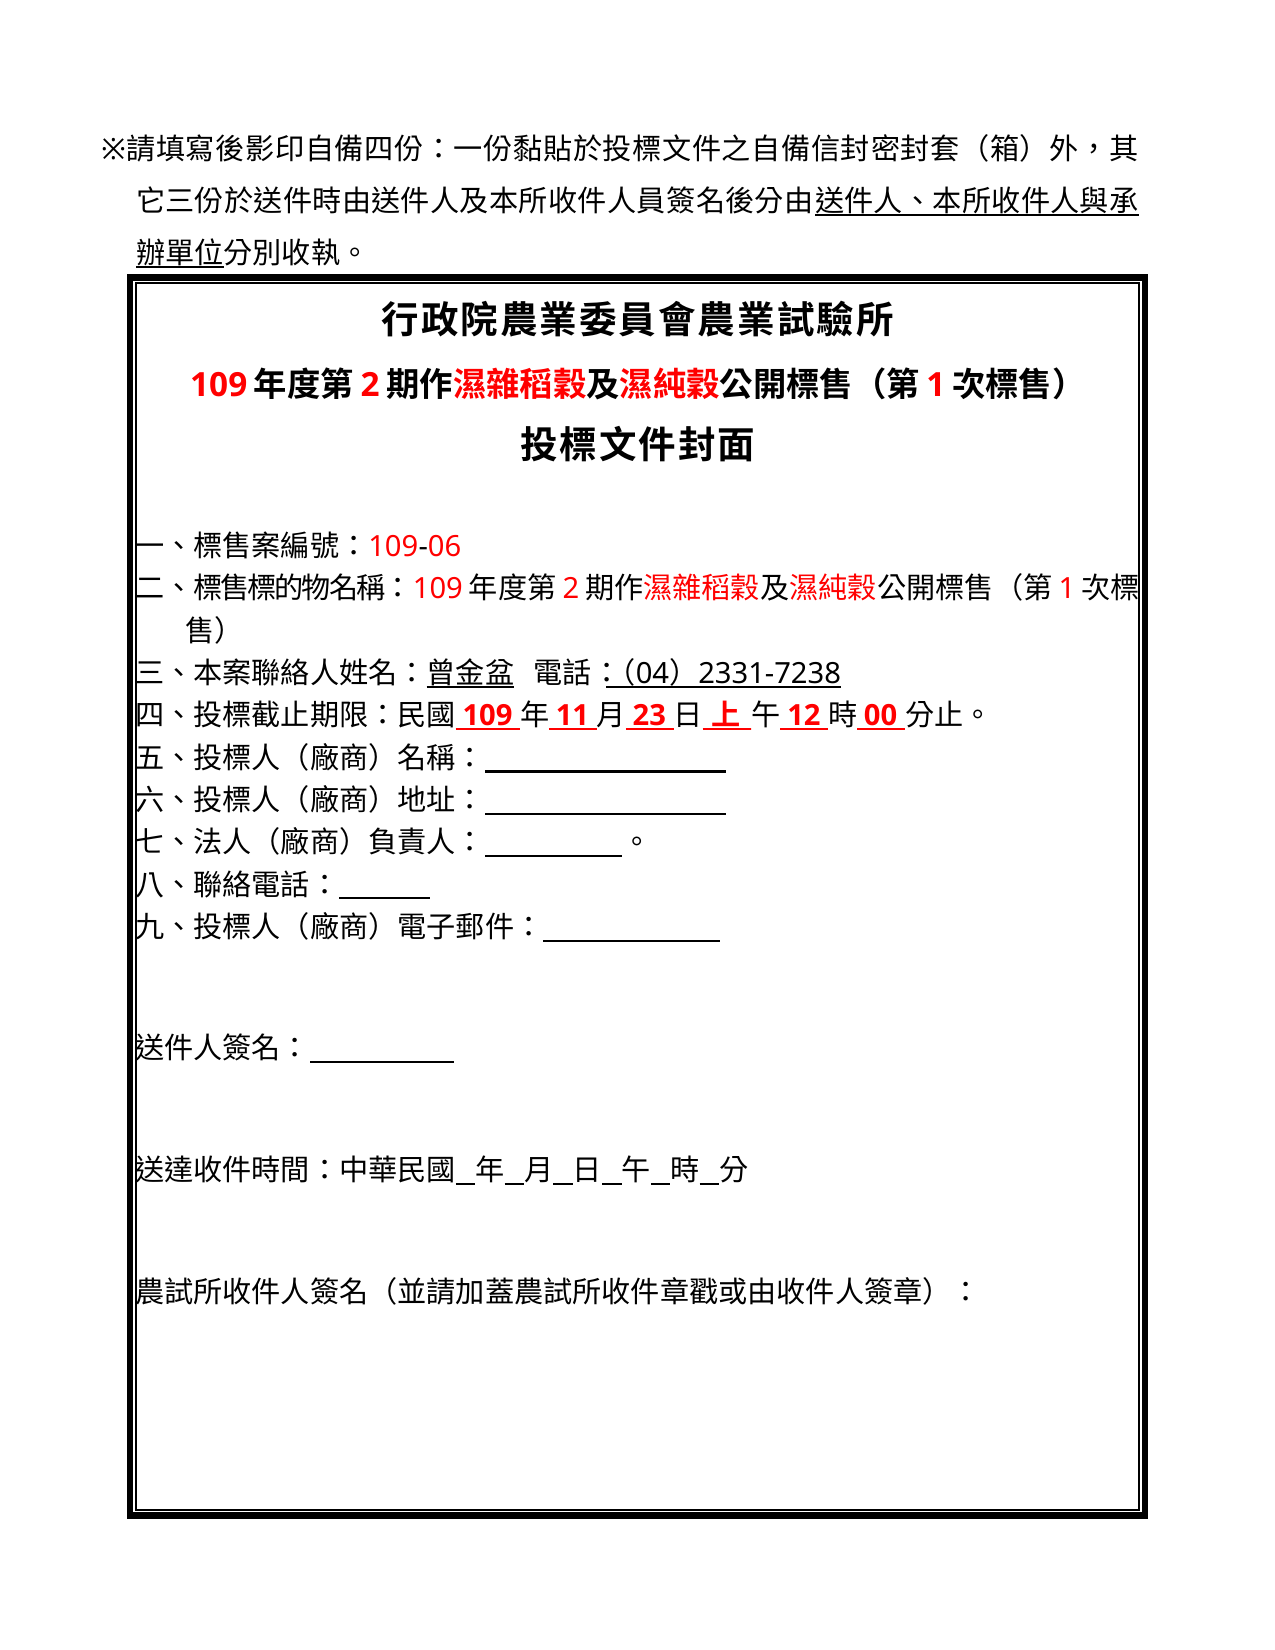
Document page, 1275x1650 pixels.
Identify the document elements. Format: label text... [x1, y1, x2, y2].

text ※請填寫後影印自備四份：一份黏貼於投標文件之自備信封密封套（箱）外，其它三份於送件時由送件人及本所收件人員簽名後分由送件人、本所收件人與承辦單位分別收執。 [101, 118, 1139, 274]
table_header 行政院農業委員會農業試驗所 109年度第2期作濕雜稻穀及濕純穀公開標售（第1次標售） 投標文件封面 一、標售案編號：109-06 二、標售標的物名稱：109年度第2期作濕雜稻穀及濕純穀公開標售（第1次標售） 三、本案聯絡人姓名：曾金盆 電話：（04）2331-7238 四、投標截止期限：民國 109 年 11 月 23 日 上 午 12 時 00 分止。 五、投標人（廠商）名稱： 六、投標人（廠商）地址： 七、法人（廠商）負責人： 。 八、聯絡電話： 九、投標人（廠商）電子郵件： 送件人簽名： 送達收件時間：中華民國 年 月 日 午 時 分 農試所收件人簽名（並請加蓋農試所收件章戳或由收件人簽章）： [137, 284, 1138, 1509]
